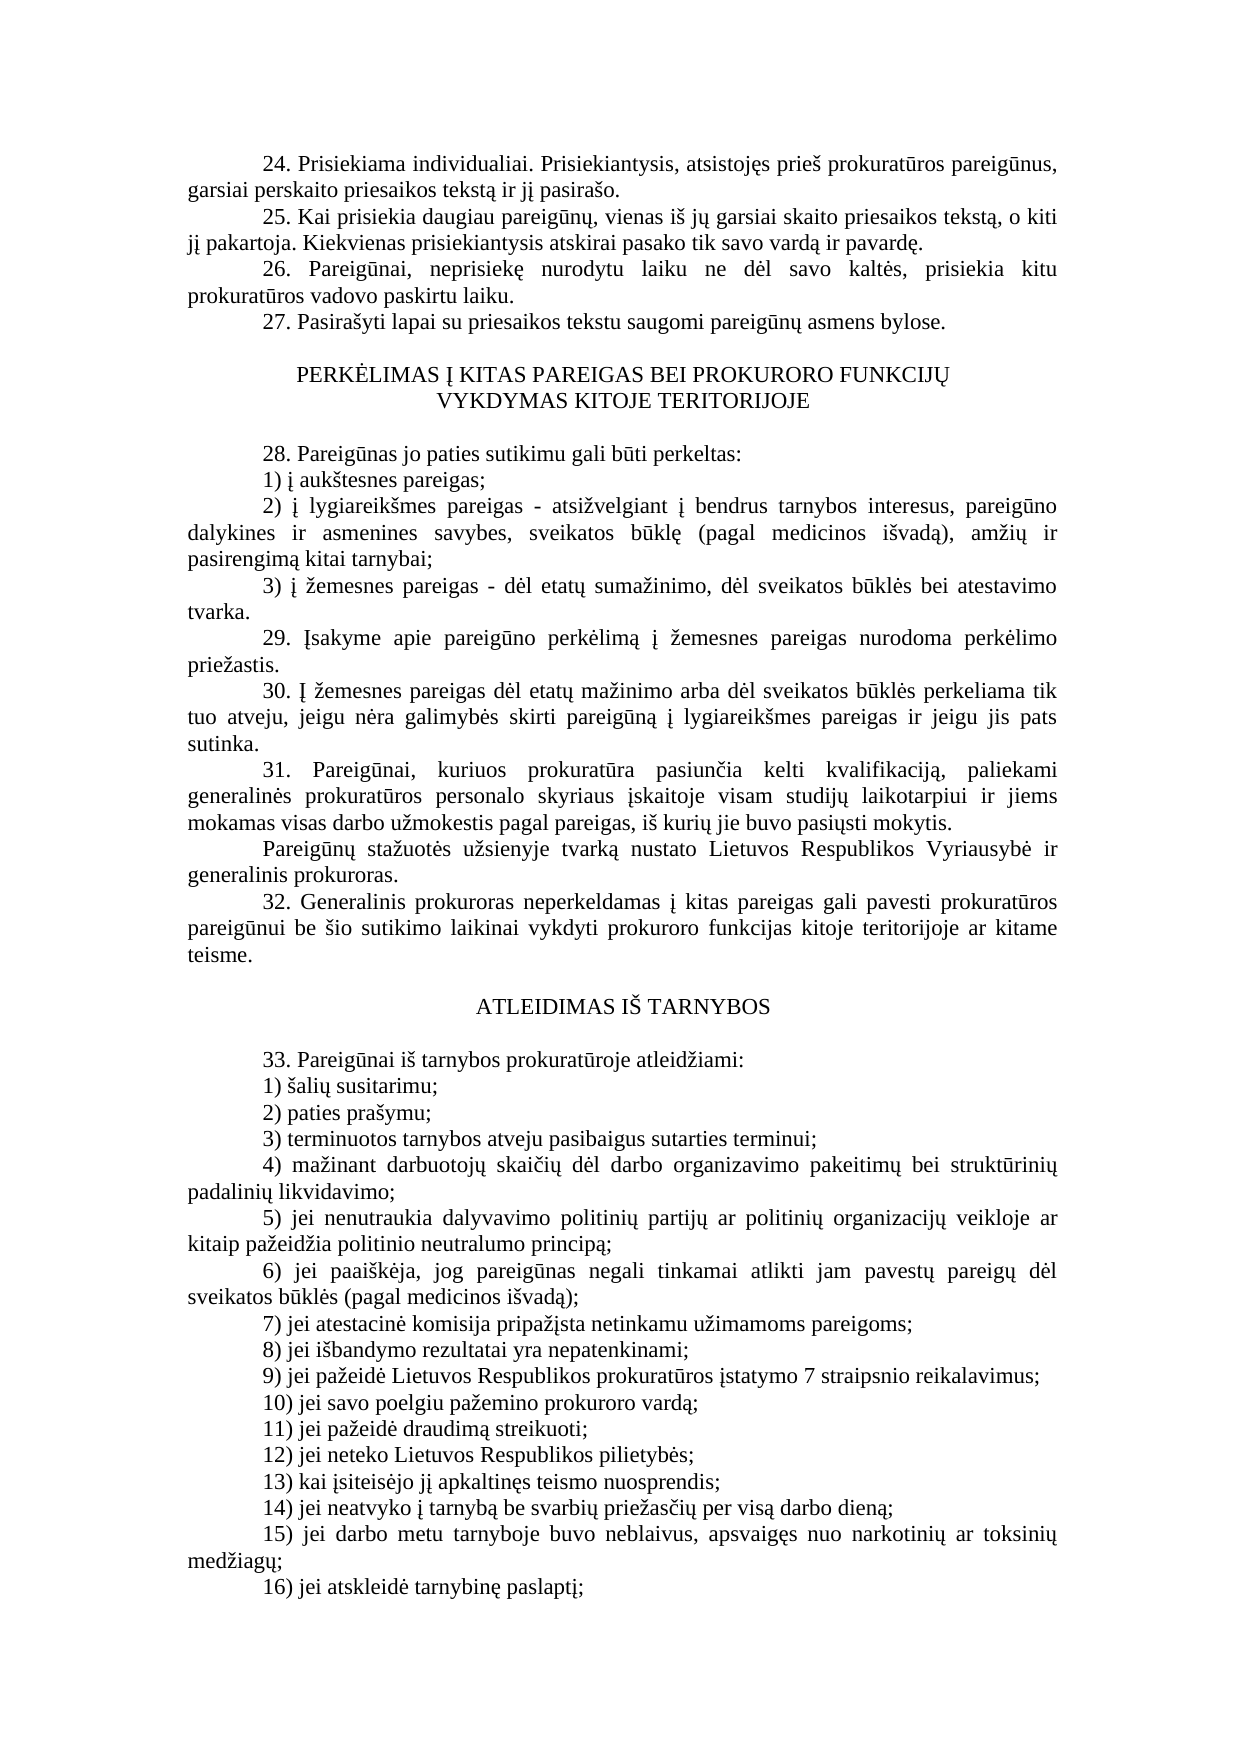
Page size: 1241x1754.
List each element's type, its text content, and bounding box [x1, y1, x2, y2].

text PERKĖLIMAS Į KITAS PAREIGAS BEI PROKURORO FUNKCIJŲ [187, 361, 1059, 387]
text 3) terminuotos tarnybos atveju pasibaigus sutarties terminui; [187, 1125, 1059, 1151]
text 7) jei atestacinė komisija pripažįsta netinkamu užimamoms pareigoms; [187, 1309, 1059, 1336]
text 32. Generalinis prokuroras neperkeldamas į kitas pareigas gali pavesti prokuratūros pareigūnui be šio sutikimo laikinai vykdyti prokuroro funkcijas kitoje teritorijoje ar kitame teisme. [187, 888, 1059, 967]
text 1) į aukštesnes pareigas; [187, 466, 1059, 493]
text ATLEIDIMAS IŠ TARNYBOS [187, 993, 1059, 1020]
text 9) jei pažeidė Lietuvos Respublikos prokuratūros įstatymo 7 straipsnio reikalavimus; [187, 1362, 1059, 1389]
text 29. Įsakyme apie pareigūno perkėlimą į žemesnes pareigas nurodoma perkėlimo priežastis. [187, 624, 1059, 677]
text 2) paties prašymu; [187, 1099, 1059, 1125]
text 26. Pareigūnai, neprisiekę nurodytu laiku ne dėl savo kaltės, prisiekia kitu prokuratūros vadovo paskirtu laiku. [187, 255, 1059, 308]
text 12) jei neteko Lietuvos Respublikos pilietybės; [187, 1441, 1059, 1468]
text Pareigūnų stažuotės užsienyje tvarką nustato Lietuvos Respublikos Vyriausybė ir generalinis prokuroras. [187, 835, 1059, 888]
text 33. Pareigūnai iš tarnybos prokuratūroje atleidžiami: [187, 1046, 1059, 1072]
text 25. Kai prisiekia daugiau pareigūnų, vienas iš jų garsiai skaito priesaikos tekstą, o kiti jį pakartoja. Kiekvienas prisiekiantysis atskirai pasako tik savo vardą ir pavardę. [187, 203, 1059, 255]
text 27. Pasirašyti lapai su priesaikos tekstu saugomi pareigūnų asmens bylose. [187, 308, 1059, 334]
text 1) šalių susitarimu; [187, 1072, 1059, 1099]
text 4) mažinant darbuotojų skaičių dėl darbo organizavimo pakeitimų bei struktūrinių padalinių likvidavimo; [187, 1151, 1059, 1204]
text 24. Prisiekiama individualiai. Prisiekiantysis, atsistojęs prieš prokuratūros pareigūnus, garsiai perskaito priesaikos tekstą ir jį pasirašo. [187, 150, 1059, 203]
text 16) jei atskleidė tarnybinę paslaptį; [187, 1573, 1059, 1599]
text 11) jei pažeidė draudimą streikuoti; [187, 1415, 1059, 1441]
text 8) jei išbandymo rezultatai yra nepatenkinami; [187, 1336, 1059, 1362]
text 14) jei neatvyko į tarnybą be svarbių priežasčių per visą darbo dieną; [187, 1494, 1059, 1520]
text 28. Pareigūnas jo paties sutikimu gali būti perkeltas: [187, 440, 1059, 466]
text 3) į žemesnes pareigas - dėl etatų sumažinimo, dėl sveikatos būklės bei atestavimo tvarka. [187, 572, 1059, 624]
text 13) kai įsiteisėjo jį apkaltinęs teismo nuosprendis; [187, 1468, 1059, 1494]
text 15) jei darbo metu tarnyboje buvo neblaivus, apsvaigęs nuo narkotinių ar toksinių medžiagų; [187, 1520, 1059, 1573]
text 31. Pareigūnai, kuriuos prokuratūra pasiunčia kelti kvalifikaciją, paliekami generalinės prokuratūros personalo skyriaus įskaitoje visam studijų laikotarpiui ir jiems mokamas visas darbo užmokestis pagal pareigas, iš kurių jie buvo pasiųsti mokytis. [187, 756, 1059, 835]
text 10) jei savo poelgiu pažemino prokuroro vardą; [187, 1389, 1059, 1415]
text VYKDYMAS KITOJE TERITORIJOJE [187, 387, 1059, 413]
text 30. Į žemesnes pareigas dėl etatų mažinimo arba dėl sveikatos būklės perkeliama tik tuo atveju, jeigu nėra galimybės skirti pareigūną į lygiareikšmes pareigas ir jeigu jis pats sutinka. [187, 677, 1059, 756]
text 2) į lygiareikšmes pareigas - atsižvelgiant į bendrus tarnybos interesus, pareigūno dalykines ir asmenines savybes, sveikatos būklę (pagal medicinos išvadą), amžių ir pasirengimą kitai tarnybai; [187, 493, 1059, 572]
text 6) jei paaiškėja, jog pareigūnas negali tinkamai atlikti jam pavestų pareigų dėl sveikatos būklės (pagal medicinos išvadą); [187, 1257, 1059, 1309]
text 5) jei nenutraukia dalyvavimo politinių partijų ar politinių organizacijų veikloje ar kitaip pažeidžia politinio neutralumo principą; [187, 1204, 1059, 1257]
